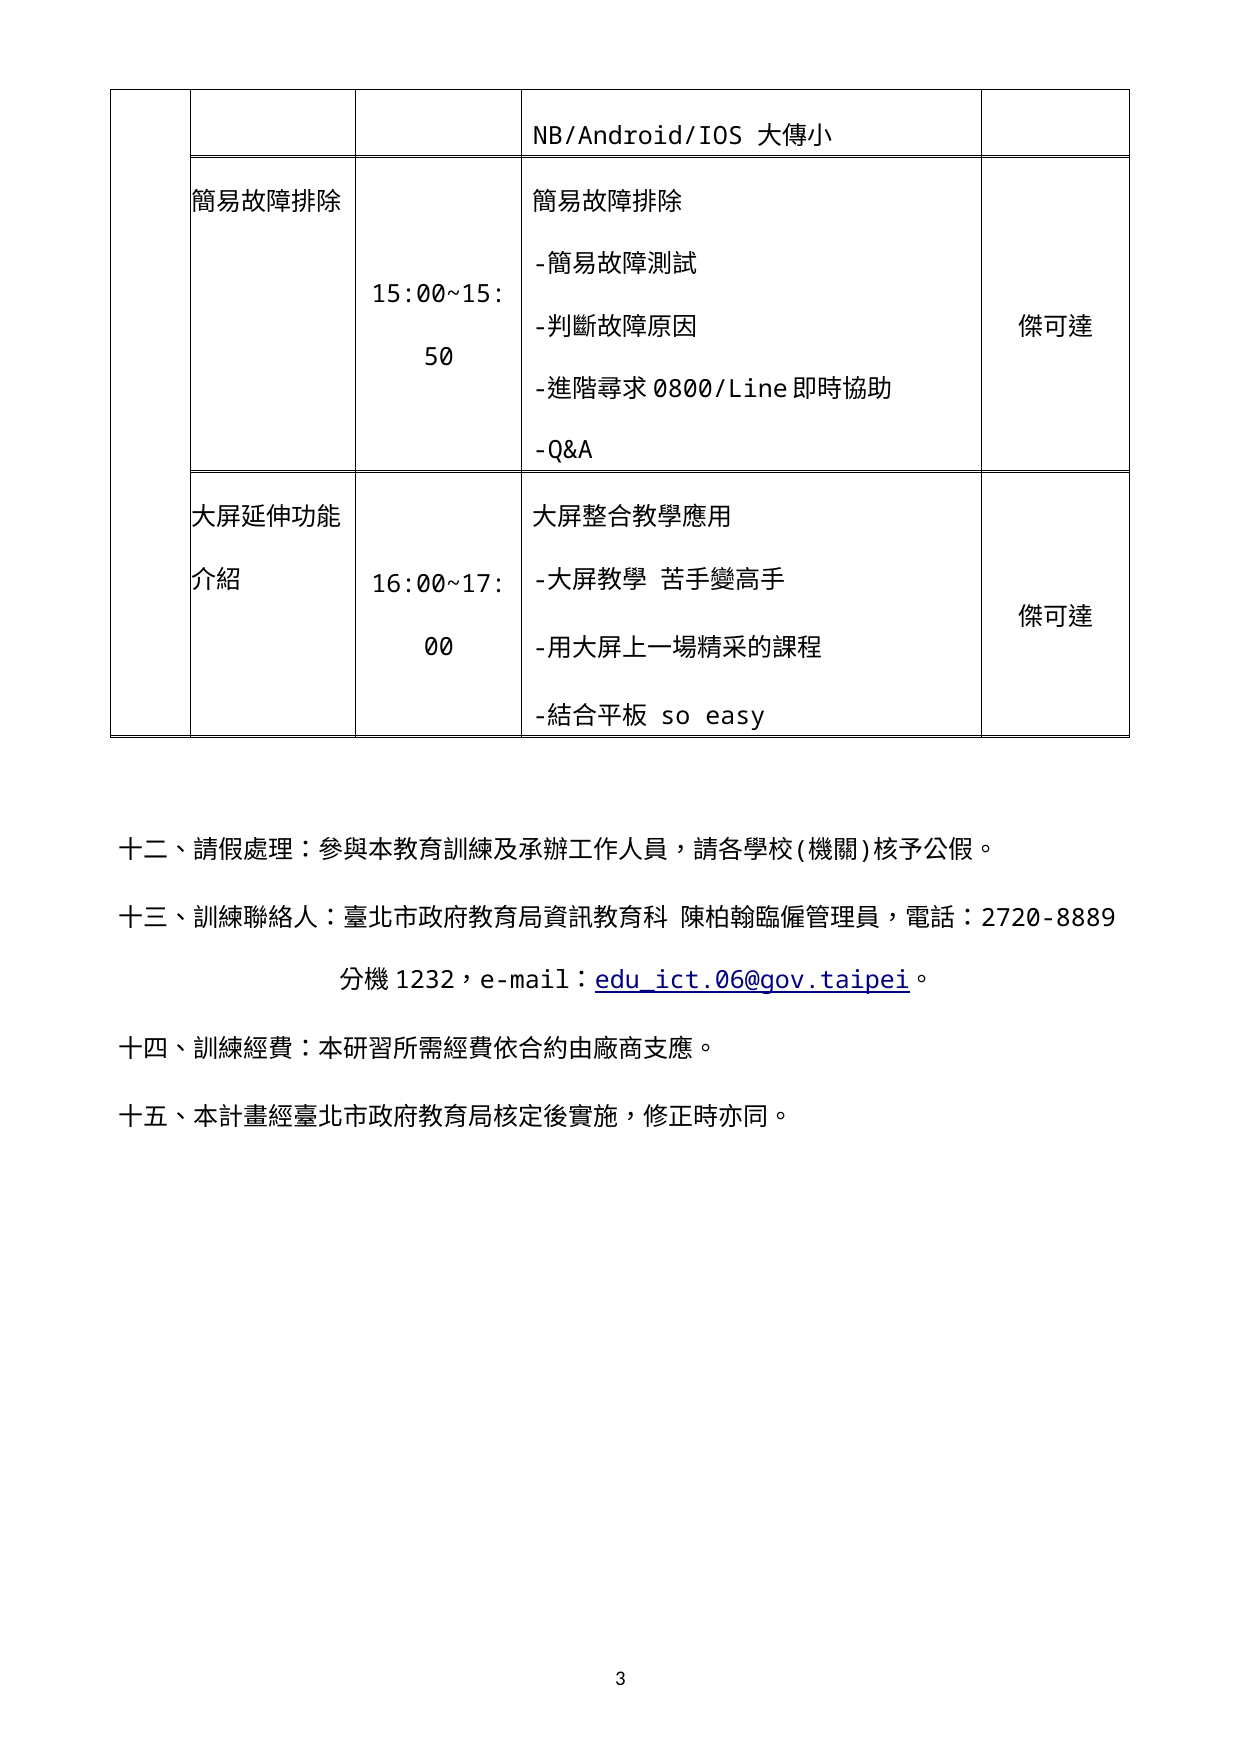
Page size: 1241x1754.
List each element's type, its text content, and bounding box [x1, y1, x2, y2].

table_cell 簡易故障排除 [191, 158, 355, 470]
text 十四、訓練經費：本研習所需經費依合約由廠商支應。 [118, 1004, 1122, 1067]
table_cell [191, 90, 355, 154]
table_cell 15:00~15:50 [356, 158, 521, 470]
table_cell NB/Android/IOS 大傳小 [522, 90, 981, 154]
text 十二、請假處理：參與本教育訓練及承辦工作人員，請各學校(機關)核予公假。 [118, 806, 1122, 868]
table_cell 大屏整合教學應用 -大屏教學 苦手變高手 -用大屏上一場精采的課程 -結合平板 so easy [522, 473, 981, 734]
text 十三、訓練聯絡人：臺北市政府教育局資訊教育科 陳柏翰臨僱管理員，電話：2720-8889分機1232，e-mail：edu_ict.06@gov.taipei。 [118, 874, 1122, 999]
table_cell 簡易故障排除 -簡易故障測試 -判斷故障原因 -進階尋求0800/Line即時協助 -Q&A [522, 158, 981, 470]
table_cell [356, 90, 521, 154]
text 十五、本計畫經臺北市政府教育局核定後實施，修正時亦同。 [118, 1073, 1122, 1135]
table_cell [982, 90, 1129, 154]
table_cell 16:00~17:00 [356, 473, 521, 734]
table_cell 傑可達 [982, 473, 1129, 734]
table_cell 大屏延伸功能介紹 [191, 473, 355, 734]
table_cell 傑可達 [982, 158, 1129, 470]
table_cell [111, 90, 190, 734]
